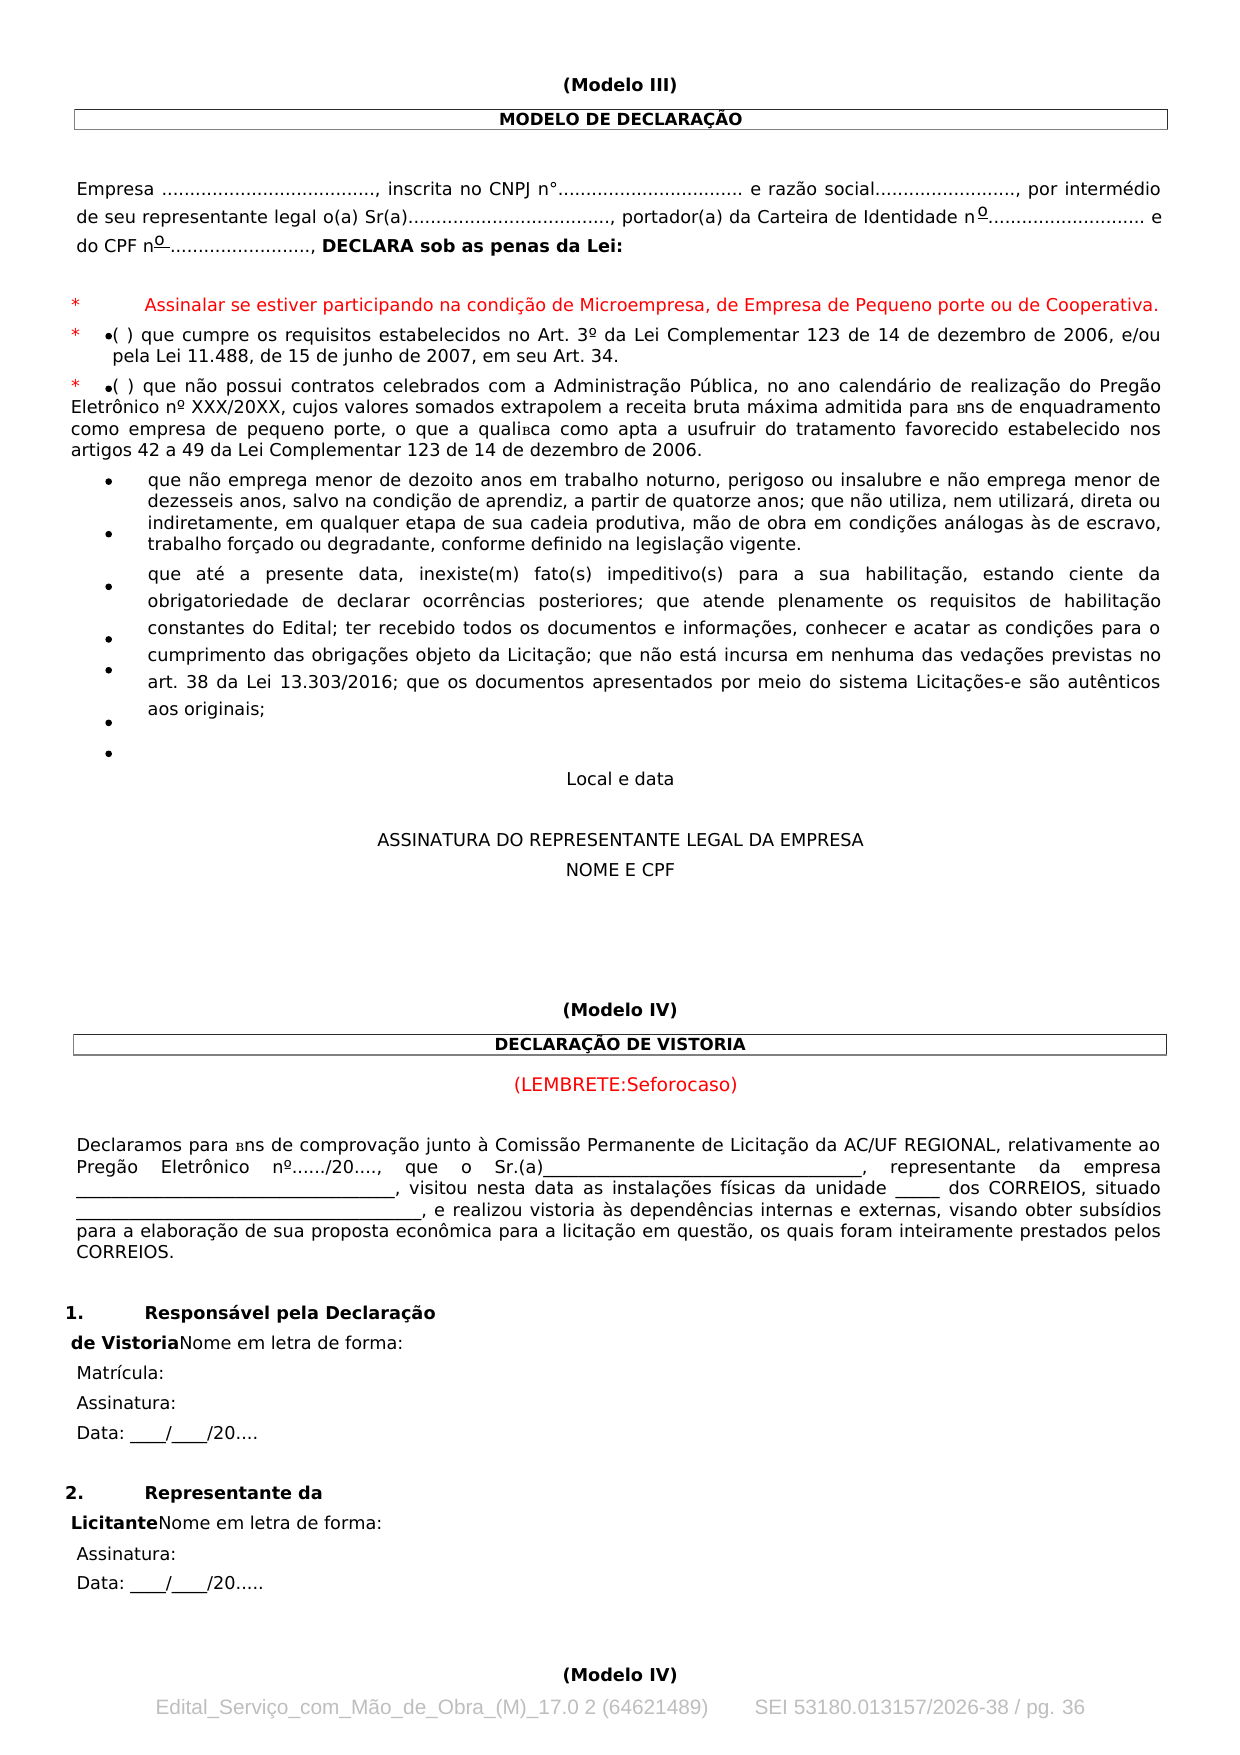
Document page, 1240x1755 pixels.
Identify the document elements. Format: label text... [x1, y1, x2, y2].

list Representante da LicitanteNome em letra de forma: [65, 1483, 436, 1534]
list ( ) que cumpre os requisitos estabelecidos no Art. 3º da Lei Complementar 123 de 14 de dezembro de 2006, e/ou pela Lei 11.488, de 15 de junho de 2007, em seu Art. 34. [71, 325, 1162, 367]
text Local e data [78, 769, 1162, 789]
subtitle (LEMBRETE:Seforocaso) [82, 1074, 1169, 1096]
text Data: ____/____/20.... [76, 1423, 1162, 1443]
text (Modelo IV) [78, 1000, 1162, 1021]
text Declaramos para ns de comprovação junto à Comissão Permanente de Licitação da AC/UF REGIONAL, relativamente ao Pregão Eletrônico nº....../20...., que o Sr.(a)____________________________________, representante da empresa ____________________________________, visitou nesta data as instalações físicas da unidade _____ dos CORREIOS, situado _______________________________________, e realizou vistoria às dependências internas e externas, visando obter subsídios para a elaboração de sua proposta econômica para a licitação em questão, os quais foram inteiramente prestados pelos CORREIOS. [76, 1135, 1162, 1263]
list ( ) que não possui contratos celebrados com a Administração Pública, no ano calendário de realização do Pregão Eletrônico nº XXX/20XX, cujos valores somados extrapolem a receita bruta máxima admitida para ns de enquadramento como empresa de pequeno porte, o que a qualica como apta a usufruir do tratamento favorecido estabelecido nos artigos 42 a 49 da Lei Complementar 123 de 14 de dezembro de 2006. [71, 376, 1162, 461]
text que até a presente data, inexiste(m) fato(s) impeditivo(s) para a sua habilitação, estando ciente da obrigatoriedade de declarar ocorrências posteriores; que atende plenamente os requisitos de habilitação constantes do Edital; ter recebido todos os documentos e informações, conhecer e acatar as condições para o cumprimento das obrigações objeto da Licitação; que não está incursa em nenhuma das vedações previstas no art. 38 da Lei 13.303/2016; que os documentos apresentados por meio do sistema Licitações-e são autênticos aos originais; [106, 564, 1162, 719]
text Matrícula: [76, 1363, 1162, 1383]
text Assinatura: [76, 1393, 1162, 1413]
text que não emprega menor de dezoito anos em trabalho noturno, perigoso ou insalubre e não emprega menor de dezesseis anos, salvo na condição de aprendiz, a partir de quatorze anos; que não utiliza, nem utilizará, direta ou indiretamente, em qualquer etapa de sua cadeia produtiva, mão de obra em condições análogas às de escravo, trabalho forçado ou degradante, conforme definido na legislação vigente. [106, 470, 1162, 555]
text Empresa ......................................, inscrita no CNPJ n°................................. e razão social........................., por intermédio de seu representante legal o(a) Sr(a)...................................., portador(a) da Carteira de Identidade no............................ e do CPF no ........................., DECLARA sob as penas da Lei: [76, 179, 1162, 258]
text ASSINATURA DO REPRESENTANTE LEGAL DA EMPRESA [78, 829, 1163, 850]
list Responsável pela Declaração de VistoriaNome em letra de forma: [65, 1303, 436, 1353]
text Assinatura: [76, 1543, 1162, 1564]
text DECLARAÇÃO DE VISTORIA [74, 1035, 1166, 1054]
text (Modelo III) [78, 75, 1162, 96]
list Assinalar se estiver participando na condição de Microempresa, de Empresa de Pequeno porte ou de Cooperativa. [71, 294, 1162, 315]
text (Modelo IV) [78, 1665, 1162, 1686]
text Data: ____/____/20..... [76, 1573, 1162, 1594]
text NOME E CPF [78, 860, 1162, 880]
subtitle MODELO DE DECLARAÇÃO [75, 110, 1167, 129]
